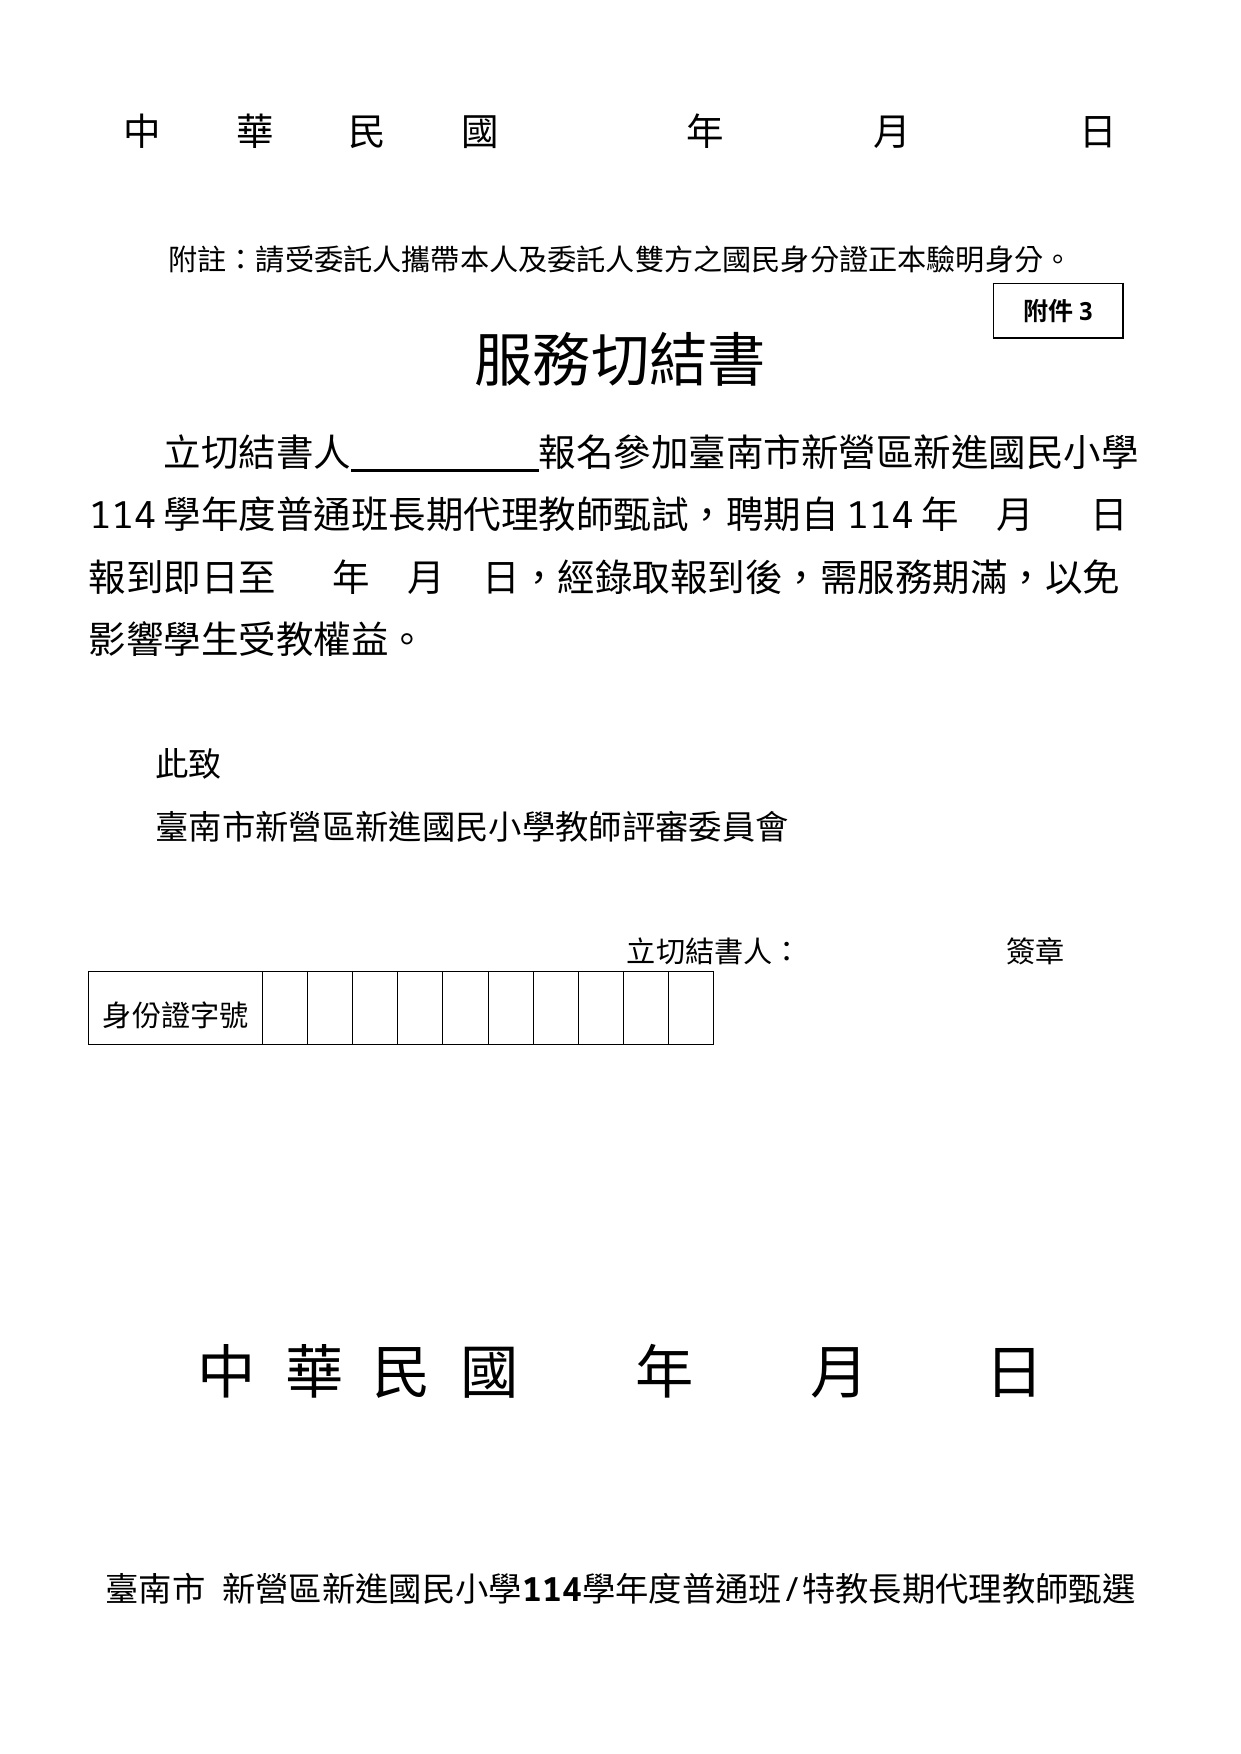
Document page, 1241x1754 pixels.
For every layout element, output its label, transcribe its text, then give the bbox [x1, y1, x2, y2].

text 立切結書人： 簽章 [89, 908, 1064, 971]
table_header [534, 972, 578, 1044]
text 附註：請受委託人攜帶本人及委託人雙方之國民身分證正本驗明身分。 [89, 221, 1152, 283]
text 臺南市新營區新進國民小學教師評審委員會 [89, 783, 1152, 846]
text 附件3 [1009, 292, 1107, 328]
table_header [624, 972, 668, 1044]
table_header [579, 972, 623, 1044]
table_header [308, 972, 352, 1044]
text 中 華 民 國 年 月 日 [89, 96, 1152, 158]
text 立切結書人 報名參加臺南市新營區新進國民小學114學年度普通班長期代理教師甄試，聘期自114年 月 日報到即日至 年 月 日，經錄取報到後，需服務期滿，以免影響學生受教權益。 [89, 408, 1152, 658]
text 此致 [89, 721, 1152, 783]
table_header [263, 972, 307, 1044]
table_header 身份證字號 [89, 972, 262, 1044]
table_header [398, 972, 442, 1044]
table_header [353, 972, 397, 1044]
table_header [669, 972, 713, 1044]
text 服務切結書 [89, 282, 1152, 408]
table_header [443, 972, 488, 1044]
text 臺南市 新營區新進國民小學114學年度普通班/特教長期代理教師甄選 [89, 1545, 1152, 1608]
table_header [489, 972, 533, 1044]
text 中 華 民 國 年 月 日 [89, 1295, 1152, 1420]
